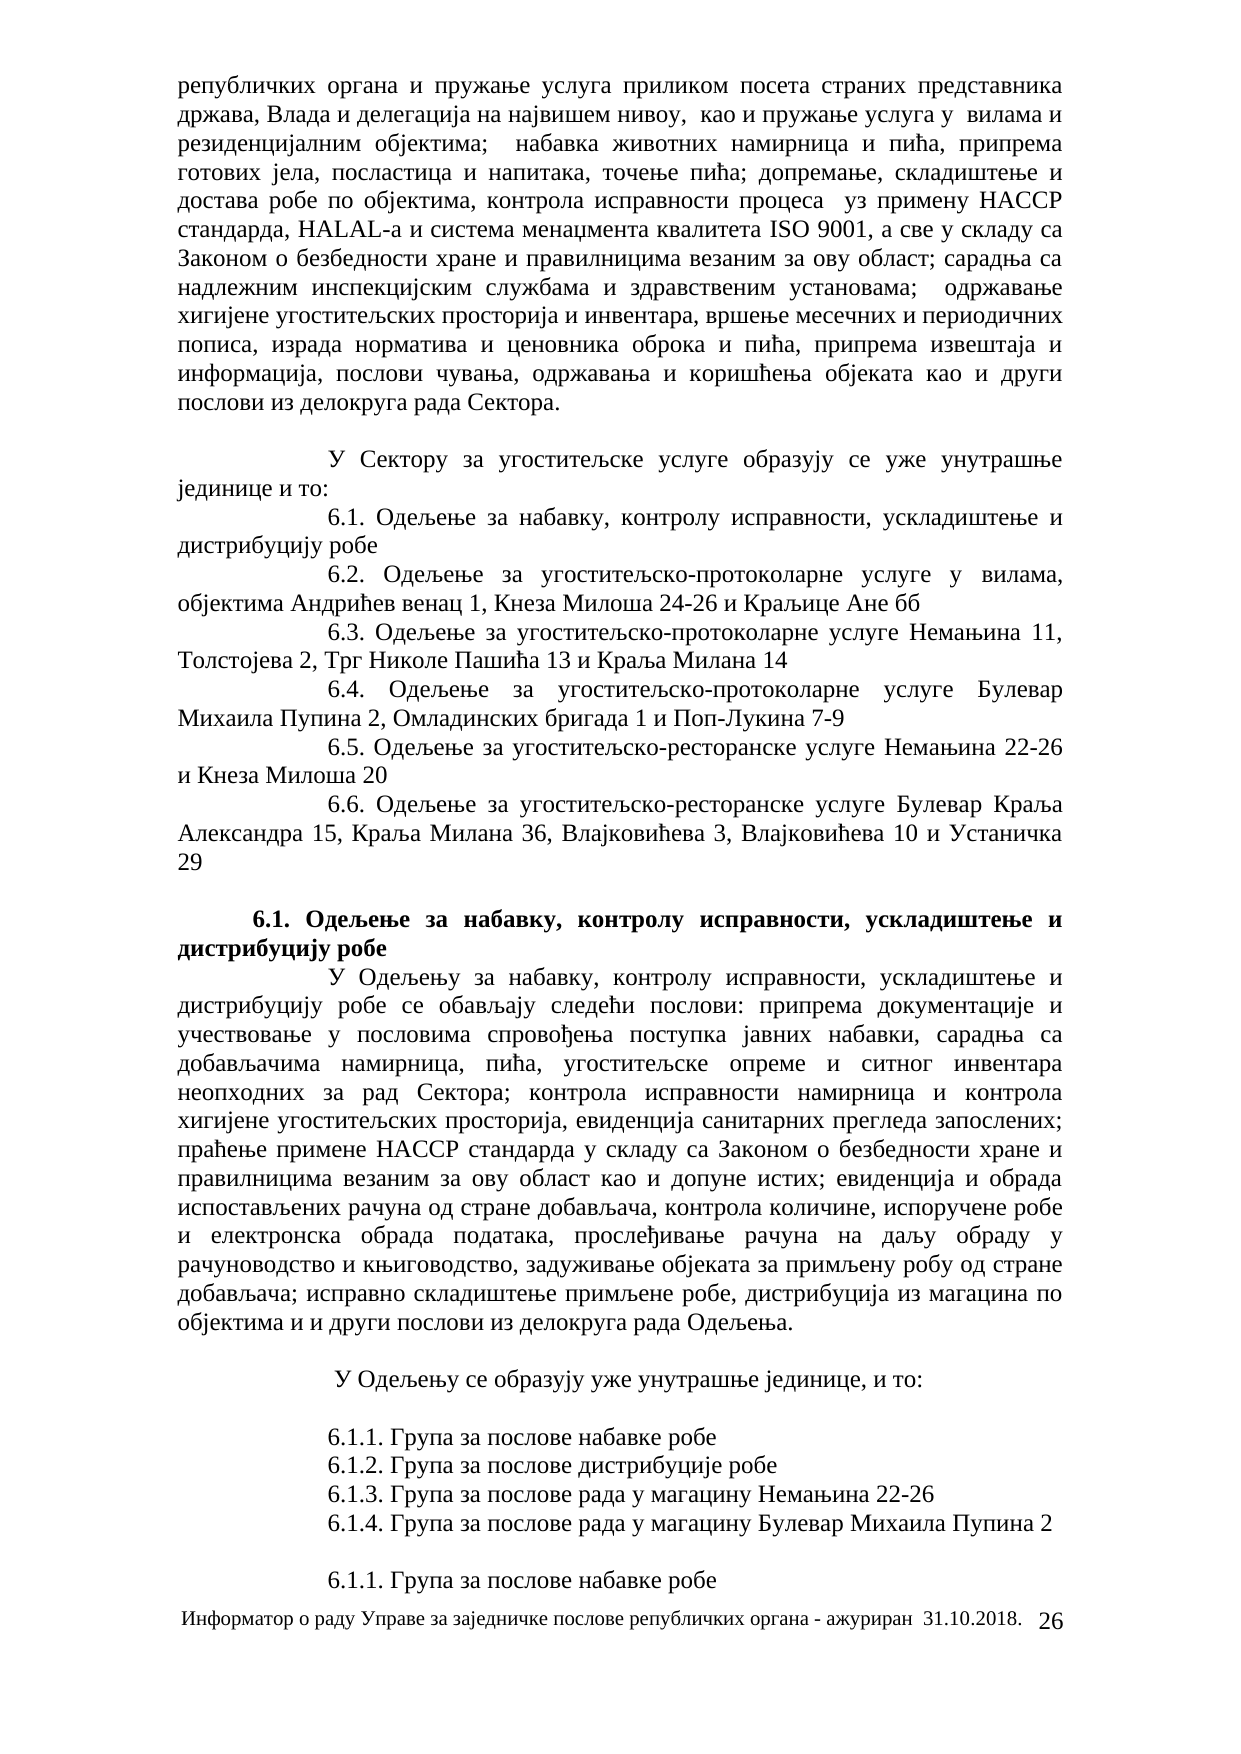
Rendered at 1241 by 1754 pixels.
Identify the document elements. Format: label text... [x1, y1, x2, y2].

text 6.1.1. Група за послове набавке робе [177, 1422, 1063, 1450]
text 6.3. Одељење за угоститељско-протоколарне услуге Немањина 11, Толстојева 2, Трг Николе Пашића 13 и Краља Милана 14 [177, 617, 1063, 674]
text 6.1. Одељење за набавку, контролу исправности, ускладиштење и дистрибуцију робе [177, 502, 1063, 559]
text У Одељењу за набавку, контролу исправности, ускладиштење и дистрибуцију робе се обављају следећи послови: припрема документације и учествовање у пословима спровођења поступка јавних набавки, сарадња са добављачима намирница, пића, угоститељске опреме и ситног инвентара неопходних за рад Сектора; контрола исправности намирница и контрола хигијене угоститељских просторија, евиденција санитарних прегледа запослених; праћење примене НАССР стандарда у складу са Законом о безбедности хране и правилницима везаним за ову област као и допуне истих; евиденција и обрада испостављених рачуна од стране добављача, контрола количине, испоручене робе и електронска обрада података, прослеђивање рачуна на даљу обраду у рачуноводство и књиговодство, задуживање објеката за примљену робу од стране добављача; исправно складиштење примљене робе, дистрибуција из магацина по објектима и и други послови из делокруга рада Одељења. [177, 962, 1063, 1335]
text 6.2. Одељење за угоститељско-протоколарне услуге у вилама, објектима Андрићев венац 1, Кнеза Милоша 24-26 и Краљице Ане бб [177, 559, 1063, 617]
text републичких органа и пружање услуга приликом посета страних представника држава, Влада и делегација на највишем нивоу, као и пружање услуга у вилама и резиденцијалним објектима; набавка животних намирница и пића, припрема готових јела, посластица и напитака, точење пића; допремање, складиштење и достава робе по објектима, контрола исправности процеса уз примену НАССР стандарда, HALAL-a и система менаџмента квалитета ISO 9001, a све у складу са Законом о безбедности хране и правилницима везаним за ову област; сарадња са надлежним инспекцијским службама и здравственим установама; одржавање хигијене угоститељских просторија и инвентара, вршење месечних и периодичних пописа, израда норматива и ценовника оброка и пића, припрема извештаја и информација, послови чувања, одржавања и коришћења објеката као и други послови из делокруга рада Сектора. [177, 70, 1063, 415]
text 6.1. Одељење за набавку, контролу исправности, ускладиштење и дистрибуцију робе [177, 904, 1063, 962]
text 6.5. Одељење за угоститељско-ресторанске услуге Немањина 22-26 и Кнеза Милоша 20 [177, 732, 1063, 789]
text У Сектору за угоститељске услуге образују се уже унутрашње јединице и то: [177, 444, 1063, 502]
text 6.1.2. Група за послове дистрибуције робе [177, 1450, 1063, 1479]
text 6.4. Одељење за угоститељско-протоколарне услуге Булевар Михаила Пупина 2, Омладинских бригада 1 и Поп-Лукина 7-9 [177, 674, 1063, 732]
text 6.1.4. Група за послове рада у магацину Булевар Михаила Пупина 2 [177, 1508, 1063, 1537]
text 6.6. Одељење за угоститељско-ресторанске услуге Булевар Краља Александра 15, Краља Милана 36, Влајковићева 3, Влајковићева 10 и Устаничка 29 [177, 789, 1063, 875]
text У Одeљењу се образују уже унутрашње јединице, и то: [177, 1364, 1063, 1393]
text 6.1.3. Група за послове рада у магацину Немањина 22-26 [177, 1479, 1063, 1508]
text 6.1.1. Група за пословe набавке робе [177, 1565, 1063, 1594]
